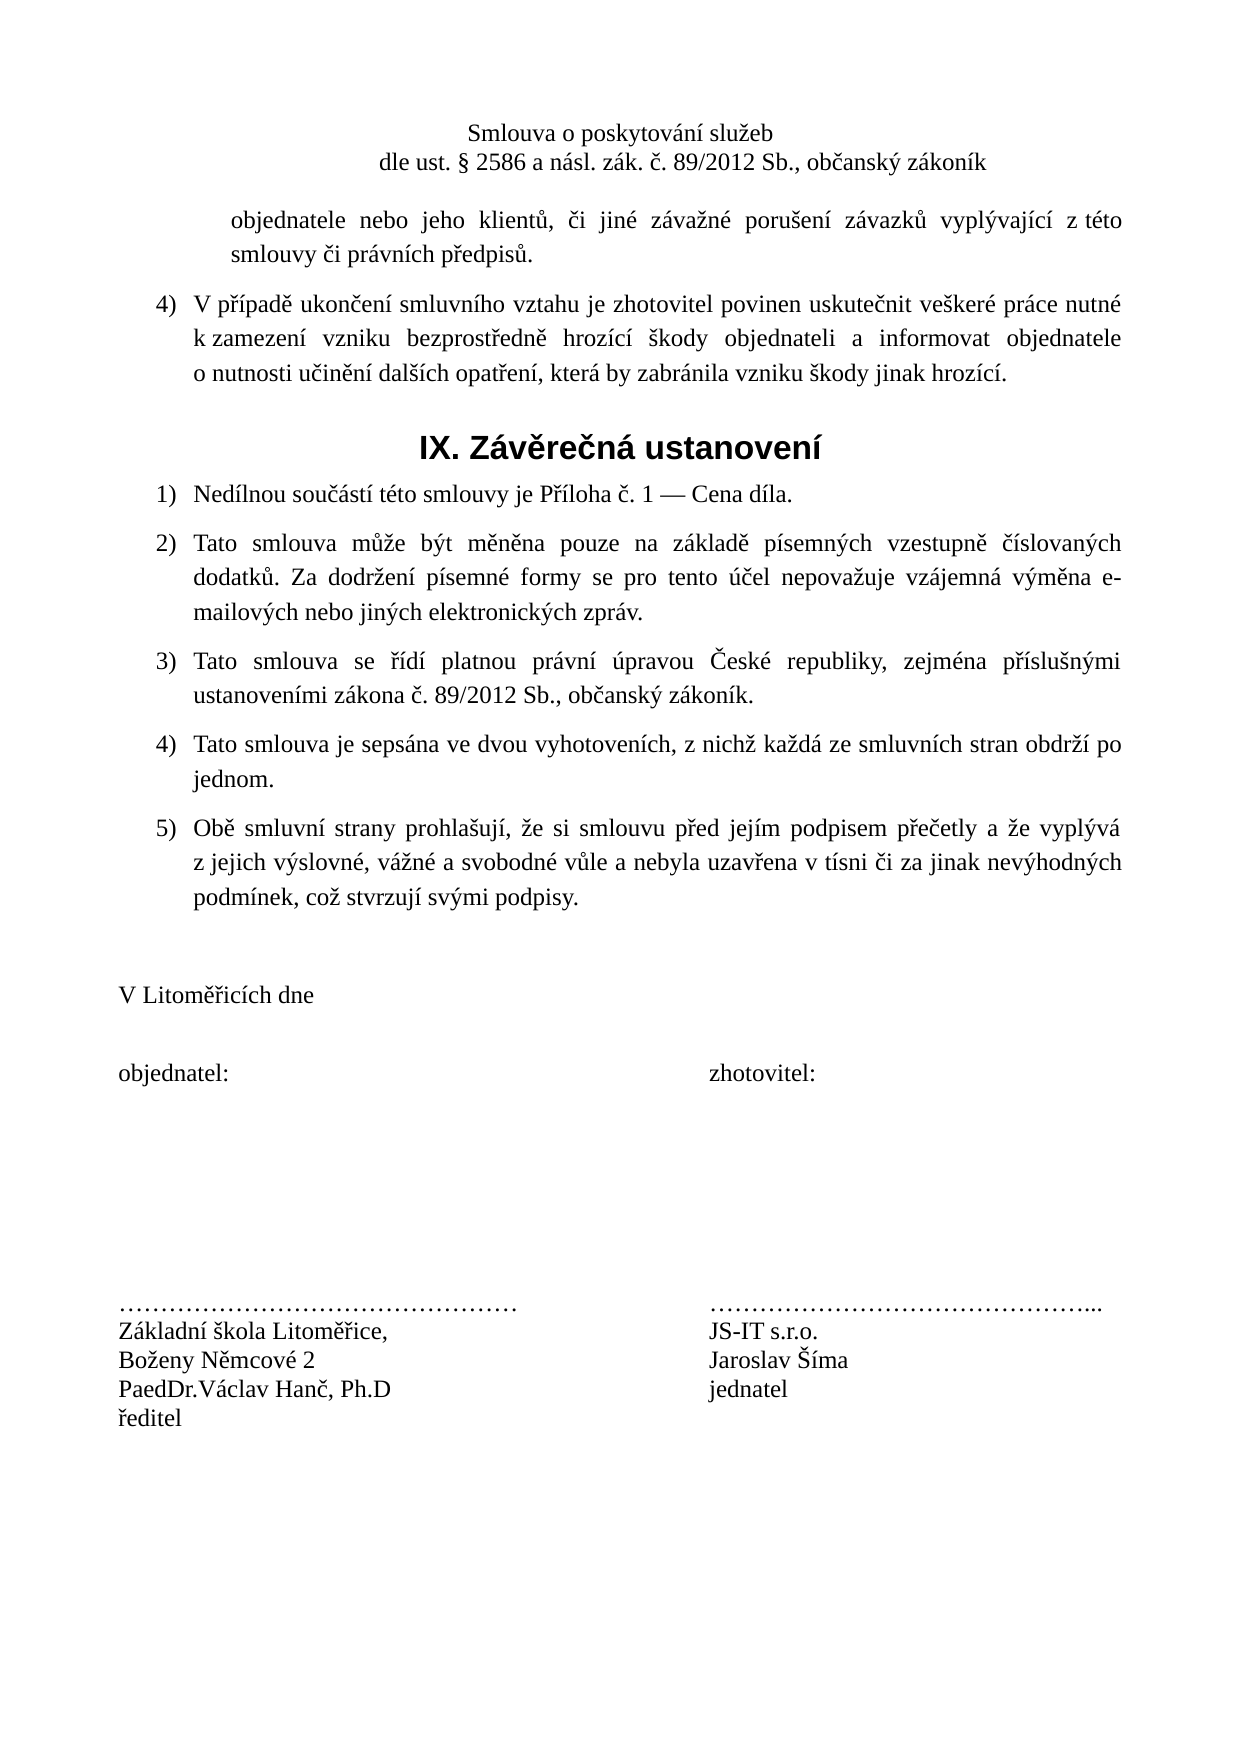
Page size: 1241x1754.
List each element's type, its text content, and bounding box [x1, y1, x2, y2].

list V případě ukončení smluvního vztahu je zhotovitel povinen uskutečnit veškeré práce nutné k zamezení vzniku bezprostředně hrozící škody objednateli a informovat objednatele o nutnosti učinění dalších opatření, která by zabránila vzniku škody jinak hrozící. [156, 289, 1122, 386]
list Tato smlouva je sepsána ve dvou vyhotoveních, z nichž každá ze smluvních stran obdrží po jednom. [156, 729, 1122, 792]
subtitle IX. Závěrečná ustanovení [118, 427, 1122, 466]
text ………………………………………… ………………………………………... [118, 1288, 1122, 1316]
text ředitel [118, 1403, 1122, 1431]
text Boženy Němcové 2 Jaroslav Šíma [118, 1345, 1122, 1374]
list objednatele nebo jeho klientů, či jiné závažné porušení závazků vyplývající z této smlouvy či právních předpisů. [193, 205, 1122, 268]
list Tato smlouva může být měněna pouze na základě písemných vzestupně číslovaných dodatků. Za dodržení písemné formy se pro tento účel nepovažuje vzájemná výměna e-mailových nebo jiných elektronických zpráv. [156, 528, 1122, 625]
list Tato smlouva se řídí platnou právní úpravou České republiky, zejména příslušnými ustanoveními zákona č. 89/2012 Sb., občanský zákoník. [156, 646, 1122, 709]
text PaedDr.Václav Hanč, Ph.D jednatel [118, 1374, 1122, 1403]
list Nedílnou součástí této smlouvy je Příloha č. 1 — Cena díla. [156, 479, 1122, 507]
text objednatel: zhotovitel: [118, 1058, 1122, 1086]
text V Litoměřicích dne [118, 980, 1122, 1009]
list Obě smluvní strany prohlašují, že si smlouvu před jejím podpisem přečetly a že vyplývá z jejich výslovné, vážné a svobodné vůle a nebyla uzavřena v tísni či za jinak nevýhodných podmínek, což stvrzují svými podpisy. [156, 813, 1122, 911]
text Základní škola Litoměřice, JS-IT s.r.o. [118, 1316, 1122, 1345]
